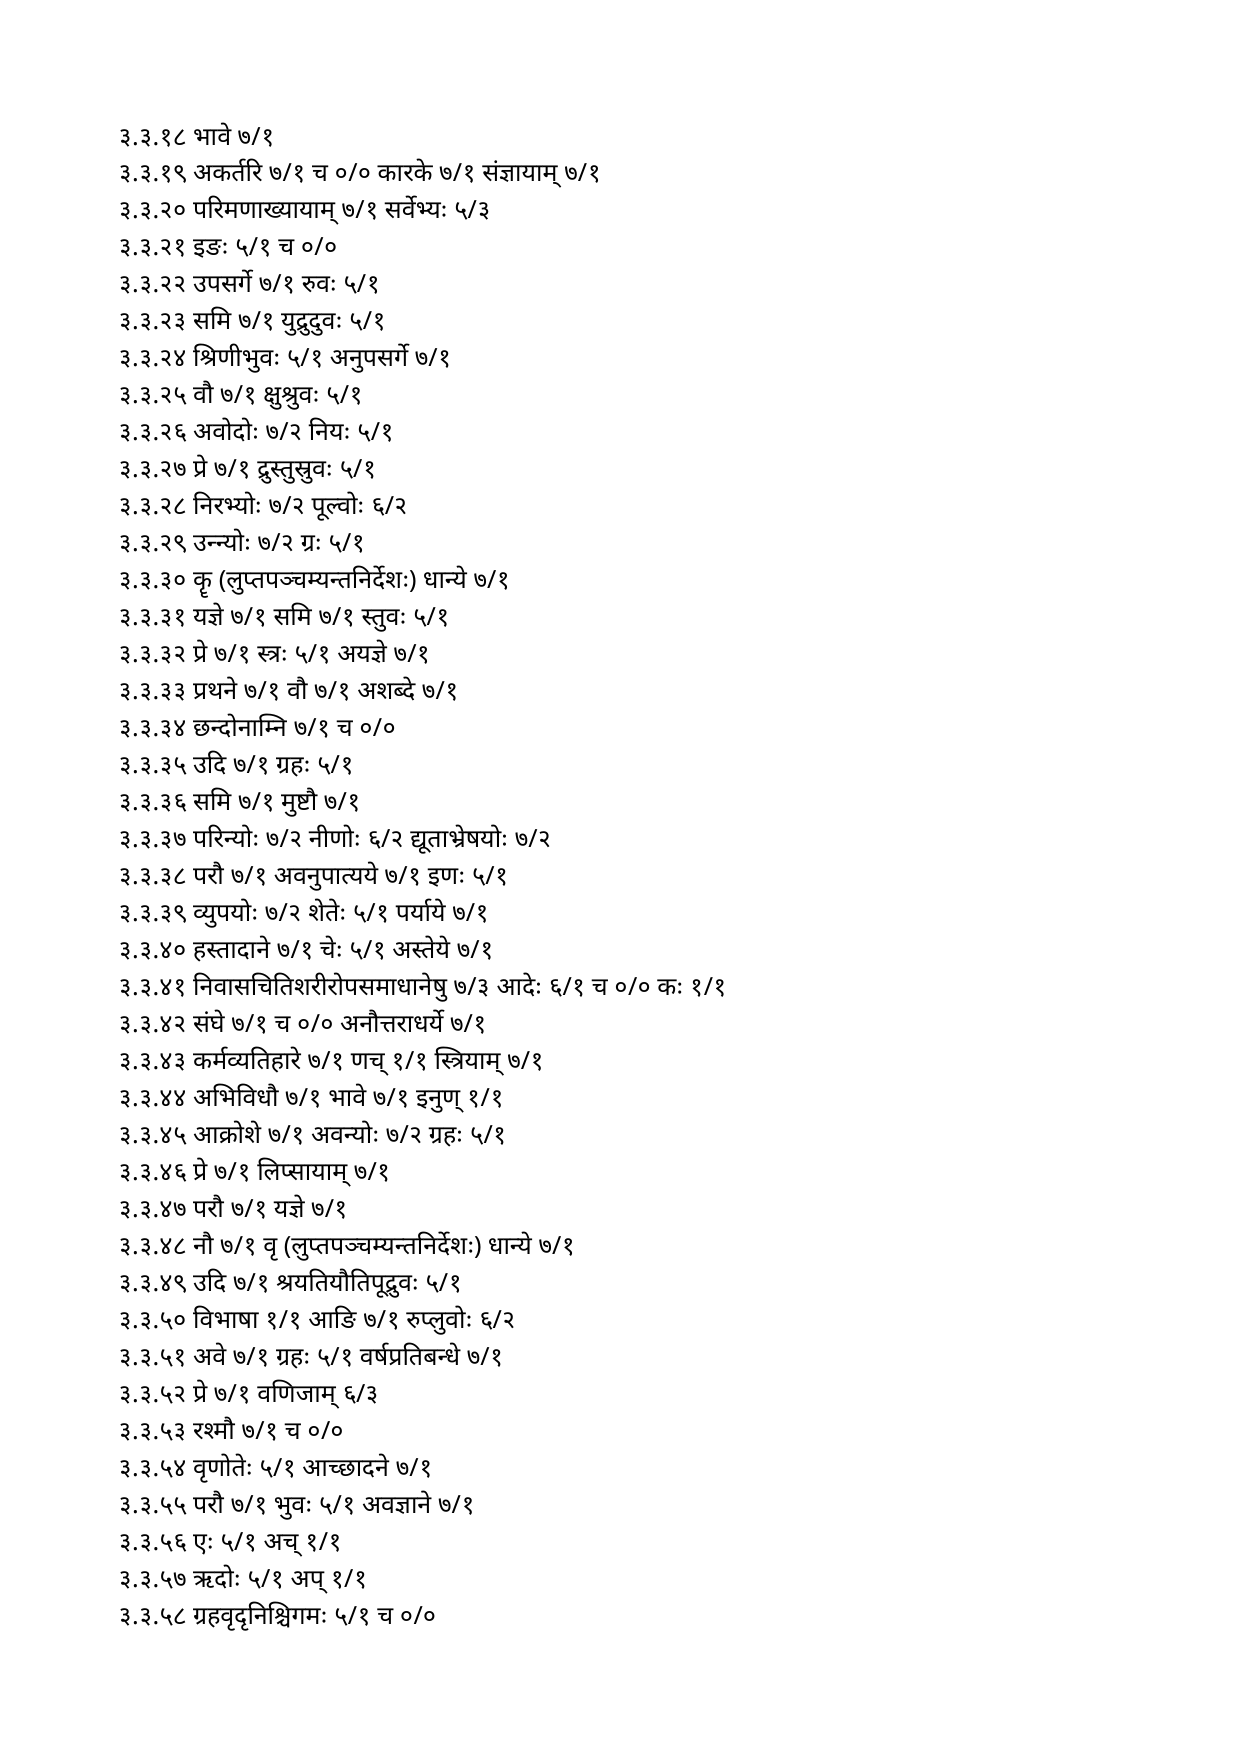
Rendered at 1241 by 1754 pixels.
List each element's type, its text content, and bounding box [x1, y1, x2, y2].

text ३.३.४७ परौ ७/१ यज्ञे ७/१ [118, 1191, 1122, 1227]
text ३.३.२० परिमणाख्यायाम् ७/१ सर्वेभ्यः ५/३ [118, 192, 1122, 229]
text ३.३.४२ संघे ७/१ च ०/० अनौत्तराधर्ये ७/१ [118, 1006, 1122, 1043]
text ३.३.५७ ऋदोः ५/१ अप् १/१ [118, 1560, 1122, 1597]
text ३.३.४४ अभिविधौ ७/१ भावे ७/१ इनुण् १/१ [118, 1079, 1122, 1117]
text ३.३.३५ उदि ७/१ ग्रहः ५/१ [118, 747, 1122, 784]
text ३.३.५० विभाषा १/१ आङि ७/१ रुप्लुवोः ६/२ [118, 1301, 1122, 1338]
text ३.३.५८ ग्रहवृदृनिश्चिगमः ५/१ च ०/० [118, 1597, 1122, 1634]
text ३.३.३६ समि ७/१ मुष्टौ ७/१ [118, 784, 1122, 821]
text ३.३.२२ उपसर्गे ७/१ रुवः ५/१ [118, 266, 1122, 303]
text ३.३.१८ भावे ७/१ [118, 118, 1122, 155]
text ३.३.३७ परिन्योः ७/२ नीणोः ६/२ द्यूताभ्रेषयोः ७/२ [118, 821, 1122, 858]
text ३.३.३० कॄ (लुप्तपञ्चम्यन्तनिर्देशः) धान्ये ७/१ [118, 562, 1122, 599]
text ३.३.४६ प्रे ७/१ लिप्सायाम् ७/१ [118, 1153, 1122, 1191]
text ३.३.३१ यज्ञे ७/१ समि ७/१ स्तुवः ५/१ [118, 599, 1122, 636]
text ३.३.३२ प्रे ७/१ स्त्रः ५/१ अयज्ञे ७/१ [118, 636, 1122, 673]
text ३.३.२५ वौ ७/१ क्षुश्रुवः ५/१ [118, 377, 1122, 414]
text ३.३.५२ प्रे ७/१ वणिजाम् ६/३ [118, 1375, 1122, 1412]
text ३.३.१९ अकर्तरि ७/१ च ०/० कारके ७/१ संज्ञायाम् ७/१ [118, 155, 1122, 192]
text ३.३.२१ इङः ५/१ च ०/० [118, 229, 1122, 266]
text ३.३.५३ रश्मौ ७/१ च ०/० [118, 1412, 1122, 1449]
text ३.३.४८ नौ ७/१ वृ (लुप्तपञ्चम्यन्तनिर्देशः) धान्ये ७/१ [118, 1227, 1122, 1264]
text ३.३.४० हस्तादाने ७/१ चेः ५/१ अस्तेये ७/१ [118, 932, 1122, 969]
text ३.३.४५ आक्रोशे ७/१ अवन्योः ७/२ ग्रहः ५/१ [118, 1117, 1122, 1153]
text ३.३.२७ प्रे ७/१ द्रुस्तुस्रुवः ५/१ [118, 451, 1122, 488]
text ३.३.४१ निवासचितिशरीरोपसमाधानेषु ७/३ आदेः ६/१ च ०/० कः १/१ [118, 969, 1122, 1006]
text ३.३.२९ उन्न्योः ७/२ ग्रः ५/१ [118, 525, 1122, 562]
text ३.३.५१ अवे ७/१ ग्रहः ५/१ वर्षप्रतिबन्धे ७/१ [118, 1338, 1122, 1375]
text ३.३.३८ परौ ७/१ अवनुपात्यये ७/१ इणः ५/१ [118, 858, 1122, 895]
text ३.३.५६ एः ५/१ अच् १/१ [118, 1523, 1122, 1560]
text ३.३.५४ वृणोतेः ५/१ आच्छादने ७/१ [118, 1449, 1122, 1486]
text ३.३.३३ प्रथने ७/१ वौ ७/१ अशब्दे ७/१ [118, 673, 1122, 710]
text ३.३.२४ श्रिणीभुवः ५/१ अनुपसर्गे ७/१ [118, 340, 1122, 377]
text ३.३.२३ समि ७/१ युद्रुदुवः ५/१ [118, 303, 1122, 340]
text ३.३.४३ कर्मव्यतिहारे ७/१ णच् १/१ स्त्रियाम् ७/१ [118, 1043, 1122, 1079]
text ३.३.३९ व्युपयोः ७/२ शेतेः ५/१ पर्याये ७/१ [118, 895, 1122, 932]
text ३.३.४९ उदि ७/१ श्रयतियौतिपूद्रुवः ५/१ [118, 1264, 1122, 1301]
text ३.३.२६ अवोदोः ७/२ नियः ५/१ [118, 414, 1122, 451]
text ३.३.३४ छन्दोनाम्नि ७/१ च ०/० [118, 710, 1122, 747]
text ३.३.५५ परौ ७/१ भुवः ५/१ अवज्ञाने ७/१ [118, 1486, 1122, 1523]
text ३.३.२८ निरभ्योः ७/२ पूल्वोः ६/२ [118, 488, 1122, 525]
